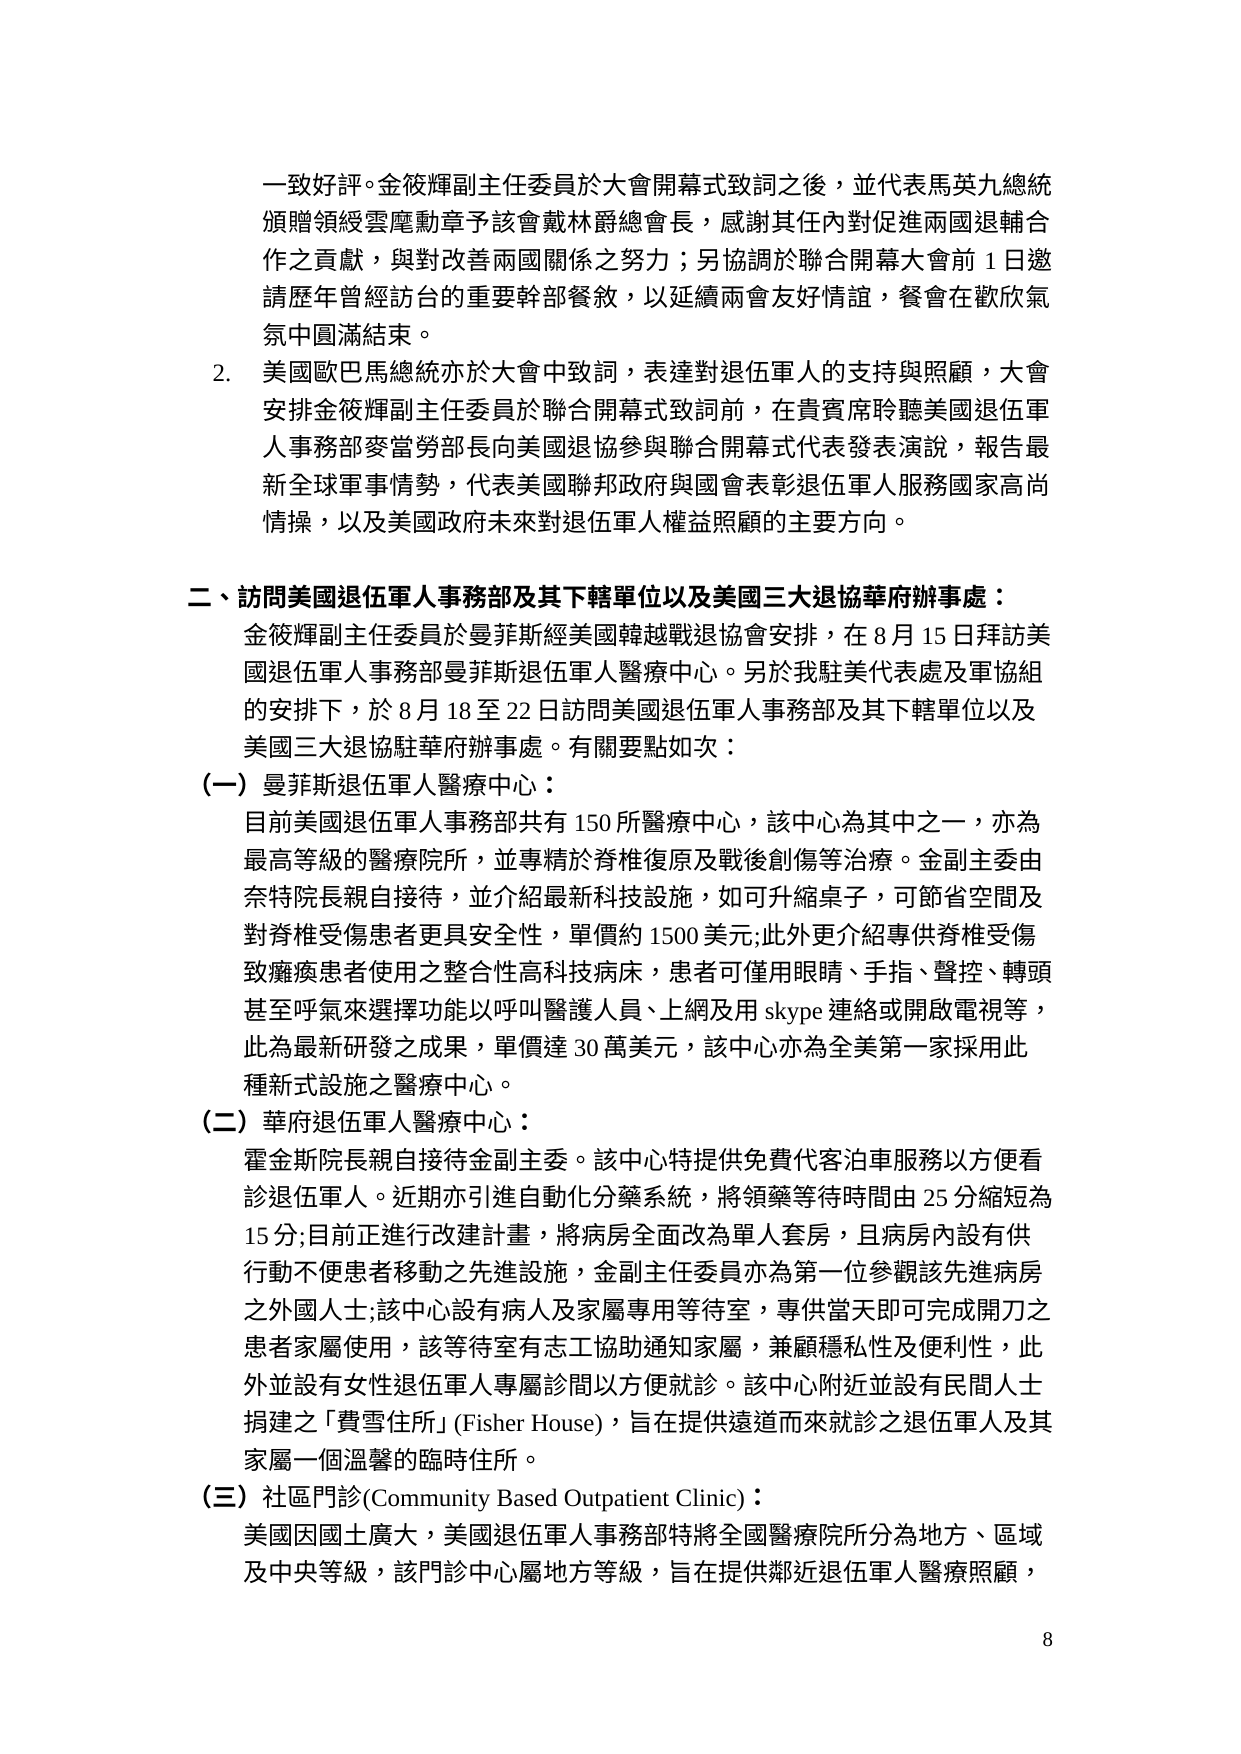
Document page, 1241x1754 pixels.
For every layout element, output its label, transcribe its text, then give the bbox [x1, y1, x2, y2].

text 二、訪問美國退伍軍人事務部及其下轄單位以及美國三大退協華府辦事處： [187, 577, 1053, 614]
list 美國歐巴馬總統亦於大會中致詞，表達對退伍軍人的支持與照顧，大會安排金筱輝副主任委員於聯合開幕式致詞前，在貴賓席聆聽美國退伍軍人事務部麥當勞部長向美國退協參與聯合開幕式代表發表演說，報告最新全球軍事情勢，代表美國聯邦政府與國會表彰退伍軍人服務國家高尚情操，以及美國政府未來對退伍軍人權益照顧的主要方向。 [212, 352, 1053, 539]
text 目前美國退伍軍人事務部共有150所醫療中心，該中心為其中之一，亦為最高等級的醫療院所，並專精於脊椎復原及戰後創傷等治療。金副主委由奈特院長親自接待，並介紹最新科技設施，如可升縮桌子，可節省空間及對脊椎受傷患者更具安全性，單價約1500美元;此外更介紹專供脊椎受傷致癱瘓患者使用之整合性高科技病床，患者可僅用眼睛、手指、聲控、轉頭，甚至呼氣來選擇功能以呼叫醫護人員、上網及用skype連絡或開啟電視等，此為最新研發之成果，單價達30萬美元，該中心亦為全美第一家採用此種新式設施之醫療中心。 [244, 802, 1053, 1102]
text （一）曼菲斯退伍軍人醫療中心： [187, 764, 1053, 802]
text （二）華府退伍軍人醫療中心： [187, 1102, 1053, 1139]
text 美國因國土廣大，美國退伍軍人事務部特將全國醫療院所分為地方、區域及中央等級，該門診中心屬地方等級，旨在提供鄰近退伍軍人醫療照顧， [244, 1514, 1053, 1589]
text 金筱輝副主任委員於曼菲斯經美國韓越戰退協會安排，在8月15日拜訪美國退伍軍人事務部曼菲斯退伍軍人醫療中心。另於我駐美代表處及軍協組的安排下，於8月18至22日訪問美國退伍軍人事務部及其下轄單位以及美國三大退協駐華府辦事處。有關要點如次： [244, 614, 1053, 764]
text 霍金斯院長親自接待金副主委。該中心特提供免費代客泊車服務以方便看診退伍軍人。近期亦引進自動化分藥系統，將領藥等待時間由25分縮短為15分;目前正進行改建計畫，將病房全面改為單人套房，且病房內設有供行動不便患者移動之先進設施，金副主任委員亦為第一位參觀該先進病房之外國人士;該中心設有病人及家屬專用等待室，專供當天即可完成開刀之患者家屬使用，該等待室有志工協助通知家屬，兼顧穩私性及便利性，此外並設有女性退伍軍人專屬診間以方便就診。該中心附近並設有民間人士捐建之「費雪住所」(Fisher House)，旨在提供遠道而來就診之退伍軍人及其家屬一個溫馨的臨時住所。 [244, 1139, 1053, 1477]
list 一致好評。金筱輝副主任委員於大會開幕式致詞之後，並代表馬英九總統頒贈領綬雲麾勳章予該會戴林爵總會長，感謝其任內對促進兩國退輔合作之貢獻，與對改善兩國關係之努力；另協調於聯合開幕大會前1日邀請歷年曾經訪台的重要幹部餐敘，以延續兩會友好情誼，餐會在歡欣氣氛中圓滿結束。 [212, 164, 1053, 352]
text （三）社區門診(Community Based Outpatient Clinic)： [187, 1477, 1053, 1514]
